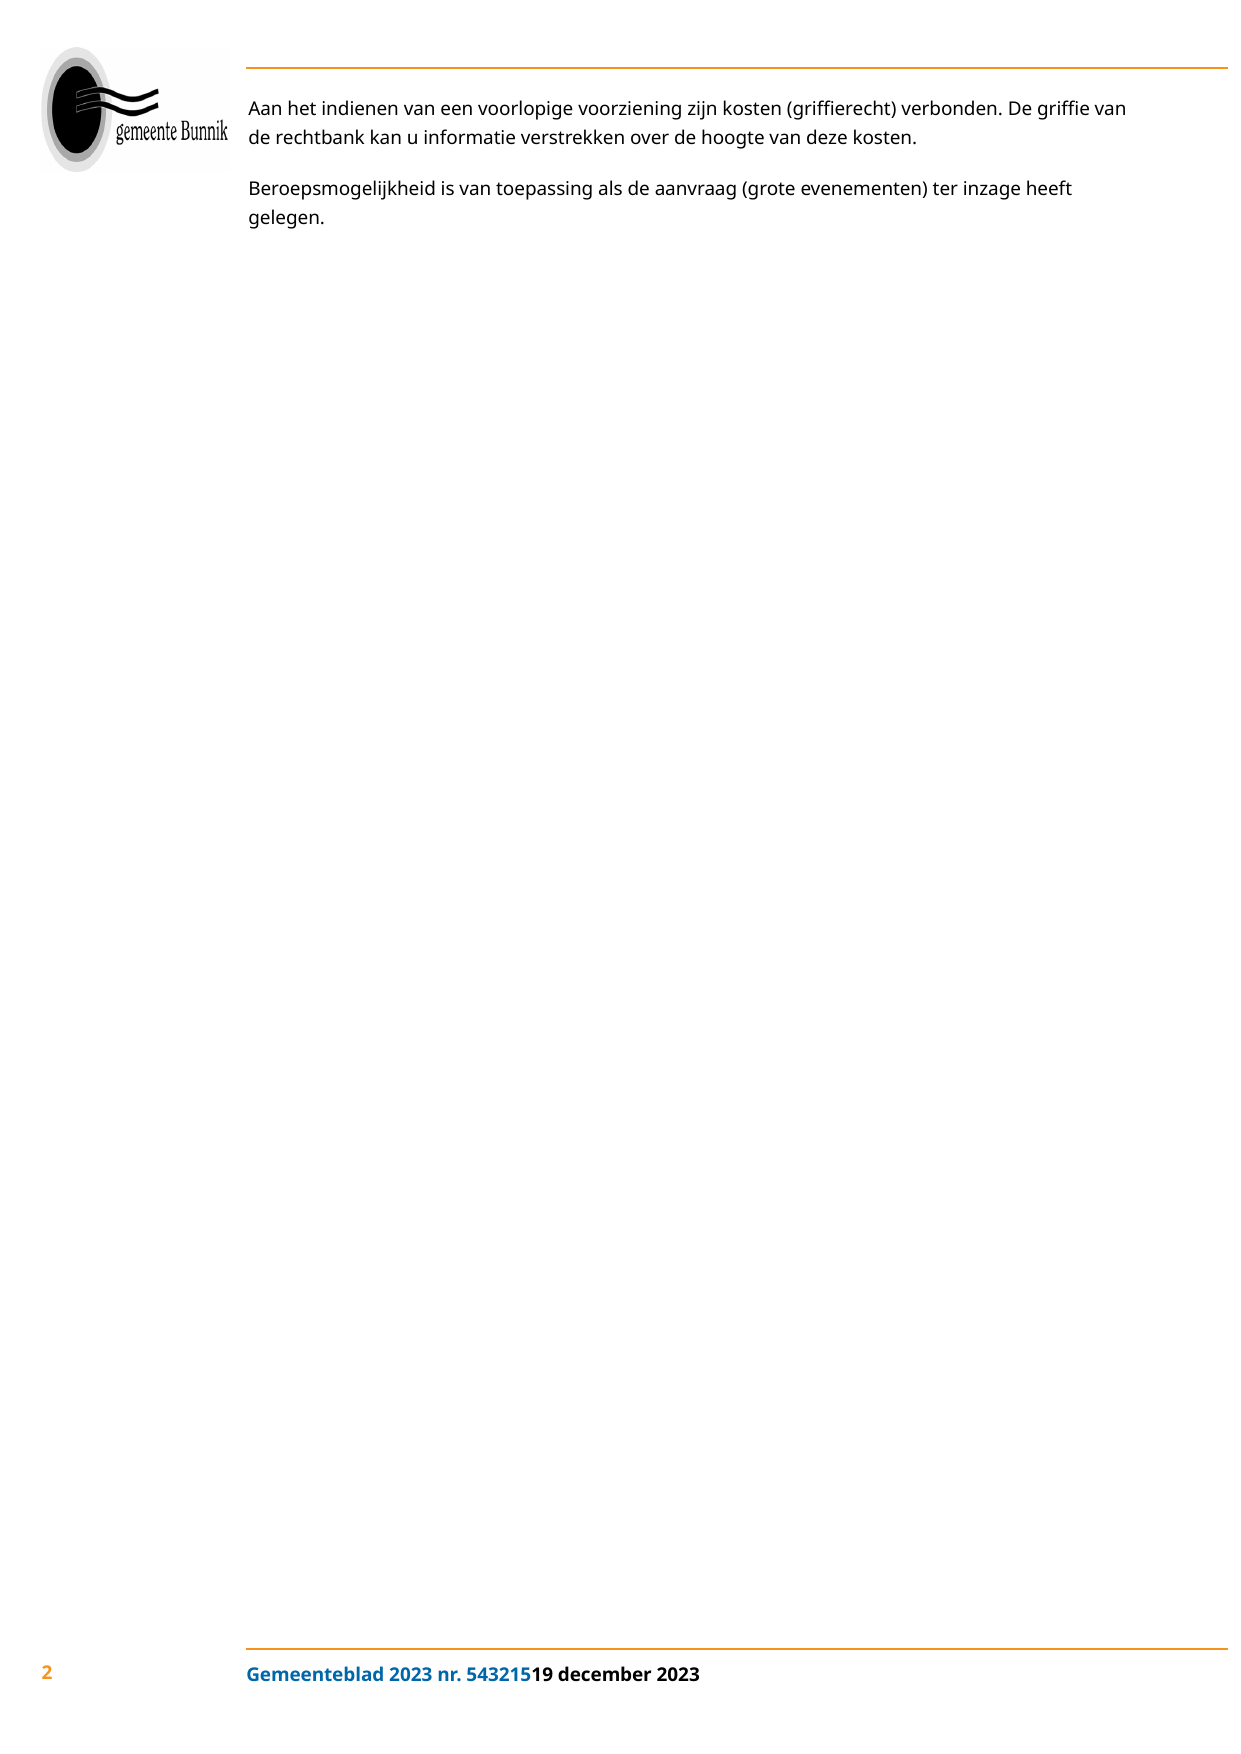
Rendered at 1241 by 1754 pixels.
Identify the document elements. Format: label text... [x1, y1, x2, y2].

text Aan het indienen van een voorlopige voorziening zijn kosten (griffierecht) verbonden. De griffie van de rechtbank kan u informatie verstrekken over de hoogte van deze kosten. [248, 95, 1152, 150]
text Beroepsmogelijkheid is van toepassing als de aanvraag (grote evenementen) ter inzage heeft gelegen. [248, 175, 1152, 230]
picture [41, 47, 231, 172]
